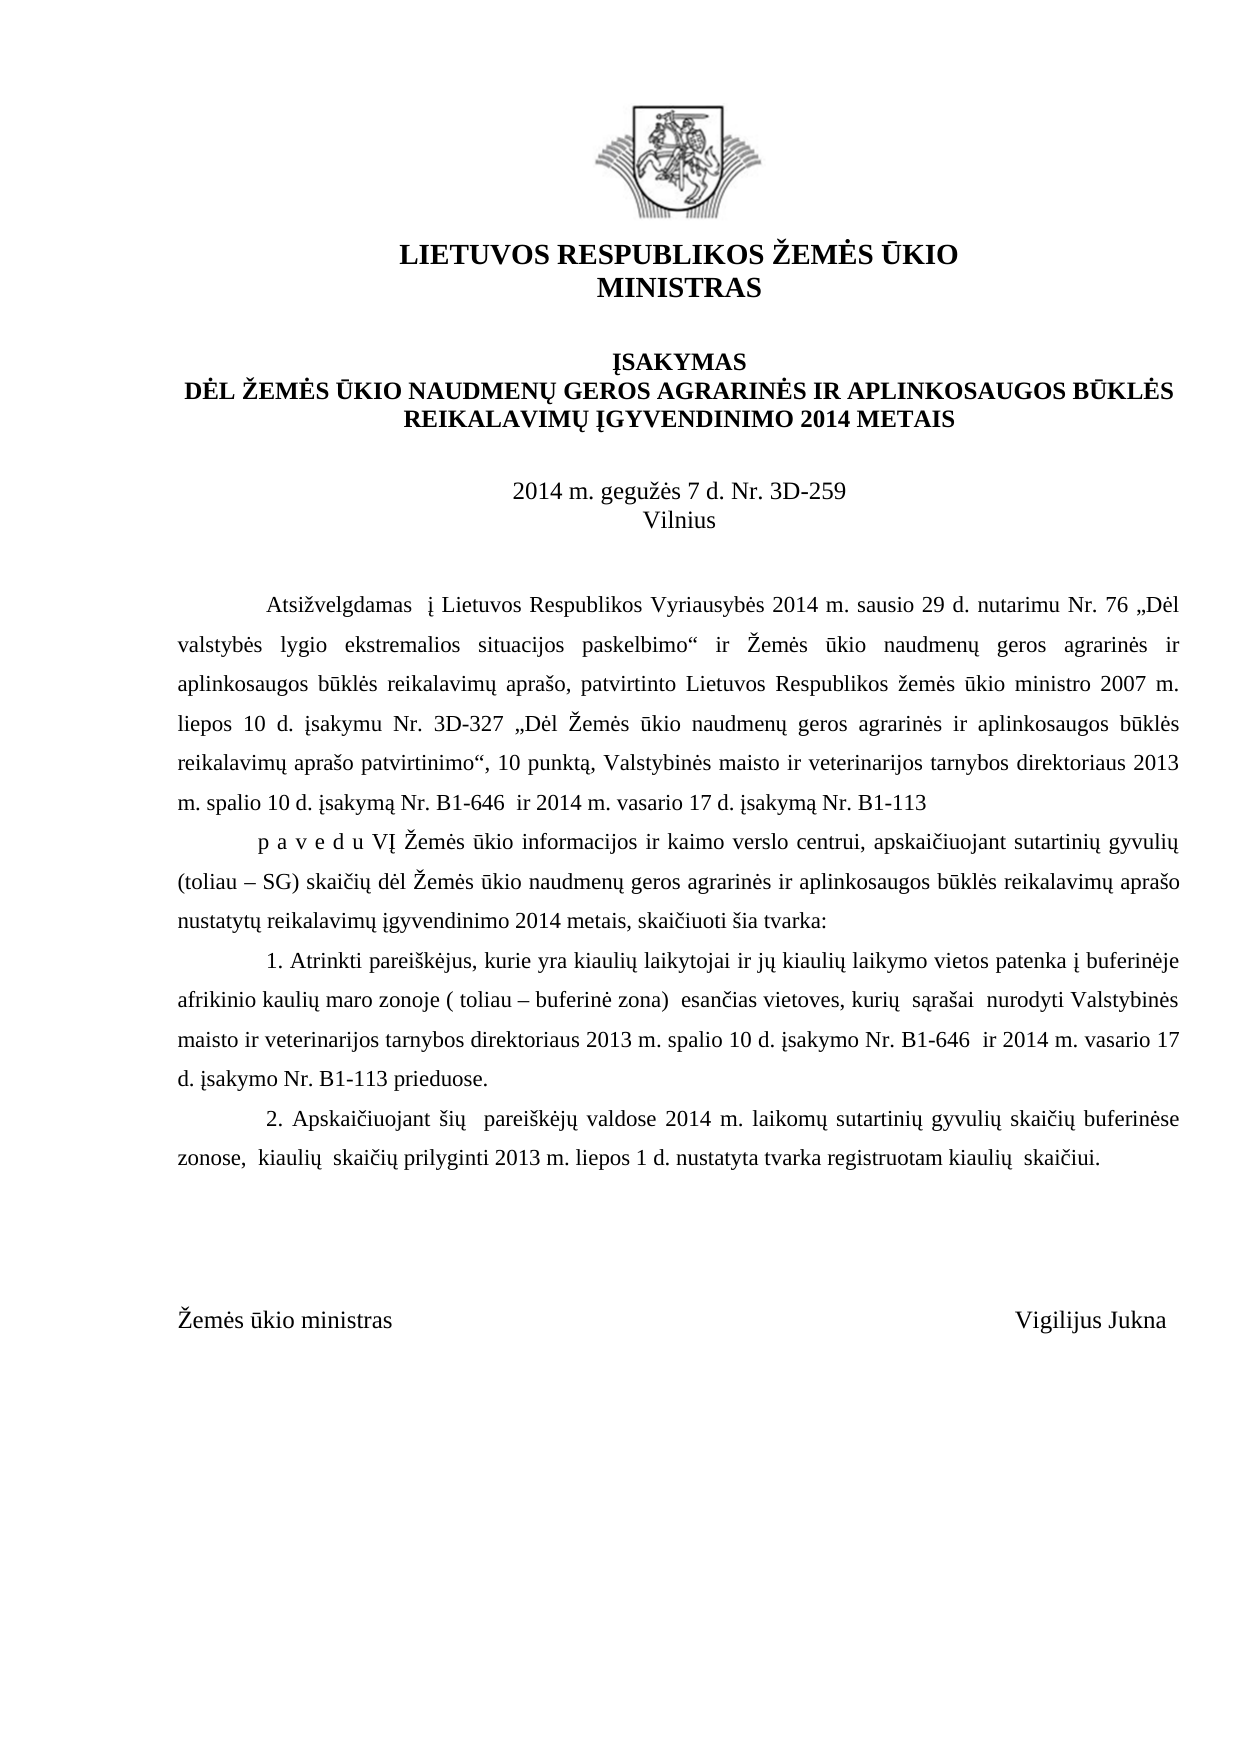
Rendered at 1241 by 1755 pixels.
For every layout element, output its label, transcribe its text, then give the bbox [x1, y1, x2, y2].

text Žemės ūkio ministras Vigilijus Jukna [177, 1305, 1181, 1334]
text 2014 m. gegužės 7 d. Nr. 3D-259 [177, 476, 1181, 505]
text LIETUVOS RESPUBLIKOS ŽEMĖS ŪKIO [177, 237, 1181, 270]
text Vilnius [177, 505, 1181, 534]
text 2. Apskaičiuojant šių pareiškėjų valdose 2014 m. laikomų sutartinių gyvulių skaičių buferinėse zonose, kiaulių skaičių prilyginti 2013 m. liepos 1 d. nustatyta tvarka registruotam kiaulių skaičiui. [177, 1104, 1181, 1170]
text 1. Atrinkti pareiškėjus, kurie yra kiaulių laikytojai ir jų kiaulių laikymo vietos patenka į buferinėje afrikinio kaulių maro zonoje ( toliau – buferinė zona) esančias vietoves, kurių sąrašai nurodyti Valstybinės maisto ir veterinarijos tarnybos direktoriaus 2013 m. spalio 10 d. įsakymo Nr. B1-646 ir 2014 m. vasario 17 d. įsakymo Nr. B1-113 prieduose. [177, 947, 1181, 1091]
text DĖL ŽEMĖS ŪKIO NAUDMENŲ GEROS AGRARINĖS IR APLINKOSAUGOS BŪKLĖS REIKALAVIMŲ ĮGYVENDINIMO 2014 METAIS [177, 376, 1181, 433]
text Atsižvelgdamas į Lietuvos Respublikos Vyriausybės 2014 m. sausio 29 d. nutarimu Nr. 76 „Dėl valstybės lygio ekstremalios situacijos paskelbimo“ ir Žemės ūkio naudmenų geros agrarinės ir aplinkosaugos būklės reikalavimų aprašo, patvirtinto Lietuvos Respublikos žemės ūkio ministro 2007 m. liepos 10 d. įsakymu Nr. 3D-327 „Dėl Žemės ūkio naudmenų geros agrarinės ir aplinkosaugos būklės reikalavimų aprašo patvirtinimo“, 10 punktą, Valstybinės maisto ir veterinarijos tarnybos direktoriaus 2013 m. spalio 10 d. įsakymą Nr. B1-646 ir 2014 m. vasario 17 d. įsakymą Nr. B1-113 [177, 591, 1181, 815]
text MINISTRAS [177, 270, 1181, 304]
text p a v e d u VĮ Žemės ūkio informacijos ir kaimo verslo centrui, apskaičiuojant sutartinių gyvulių (toliau – SG) skaičių dėl Žemės ūkio naudmenų geros agrarinės ir aplinkosaugos būklės reikalavimų aprašo nustatytų reikalavimų įgyvendinimo 2014 metais, skaičiuoti šia tvarka: [177, 828, 1181, 933]
text ĮSAKYMAS [177, 347, 1181, 376]
